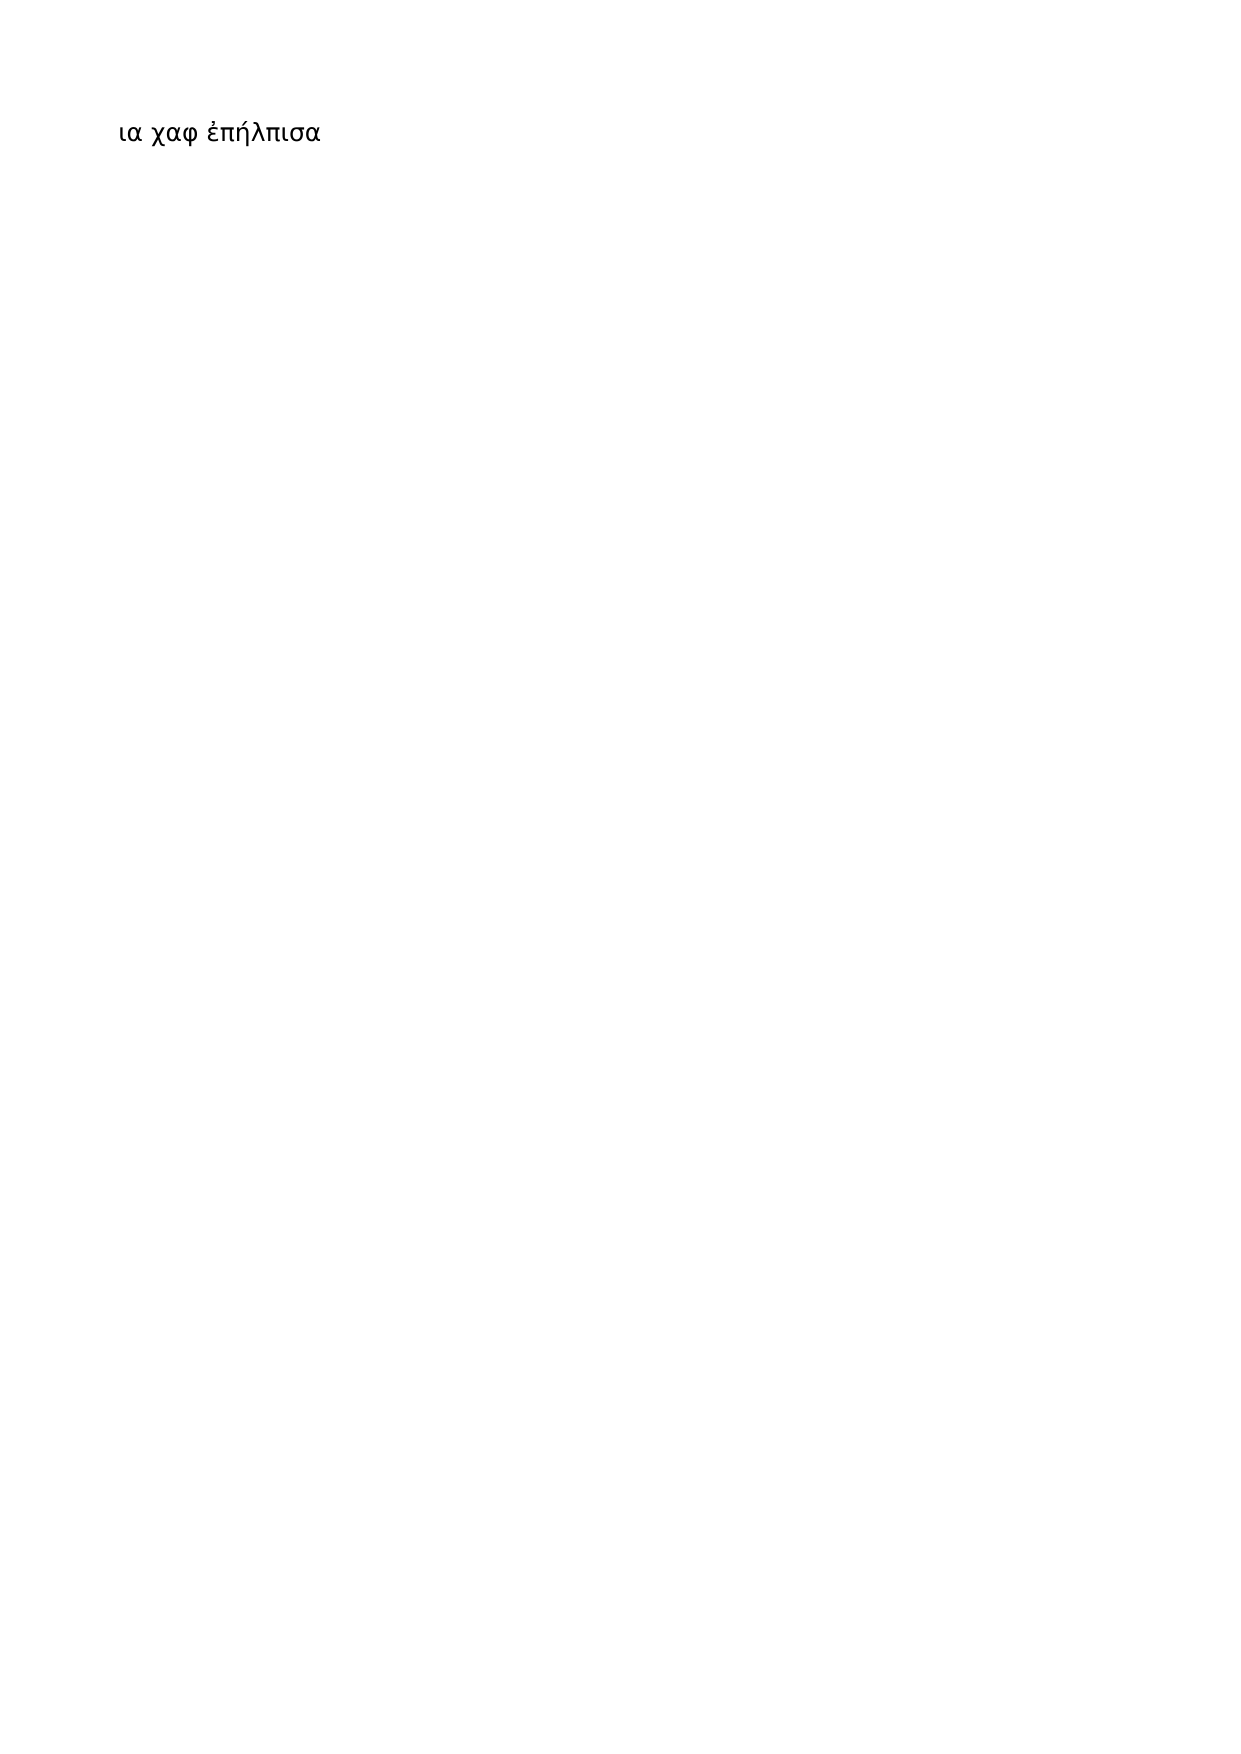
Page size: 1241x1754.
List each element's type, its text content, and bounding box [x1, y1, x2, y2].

text ια χαφ ἐπήλπισα [118, 118, 1122, 147]
